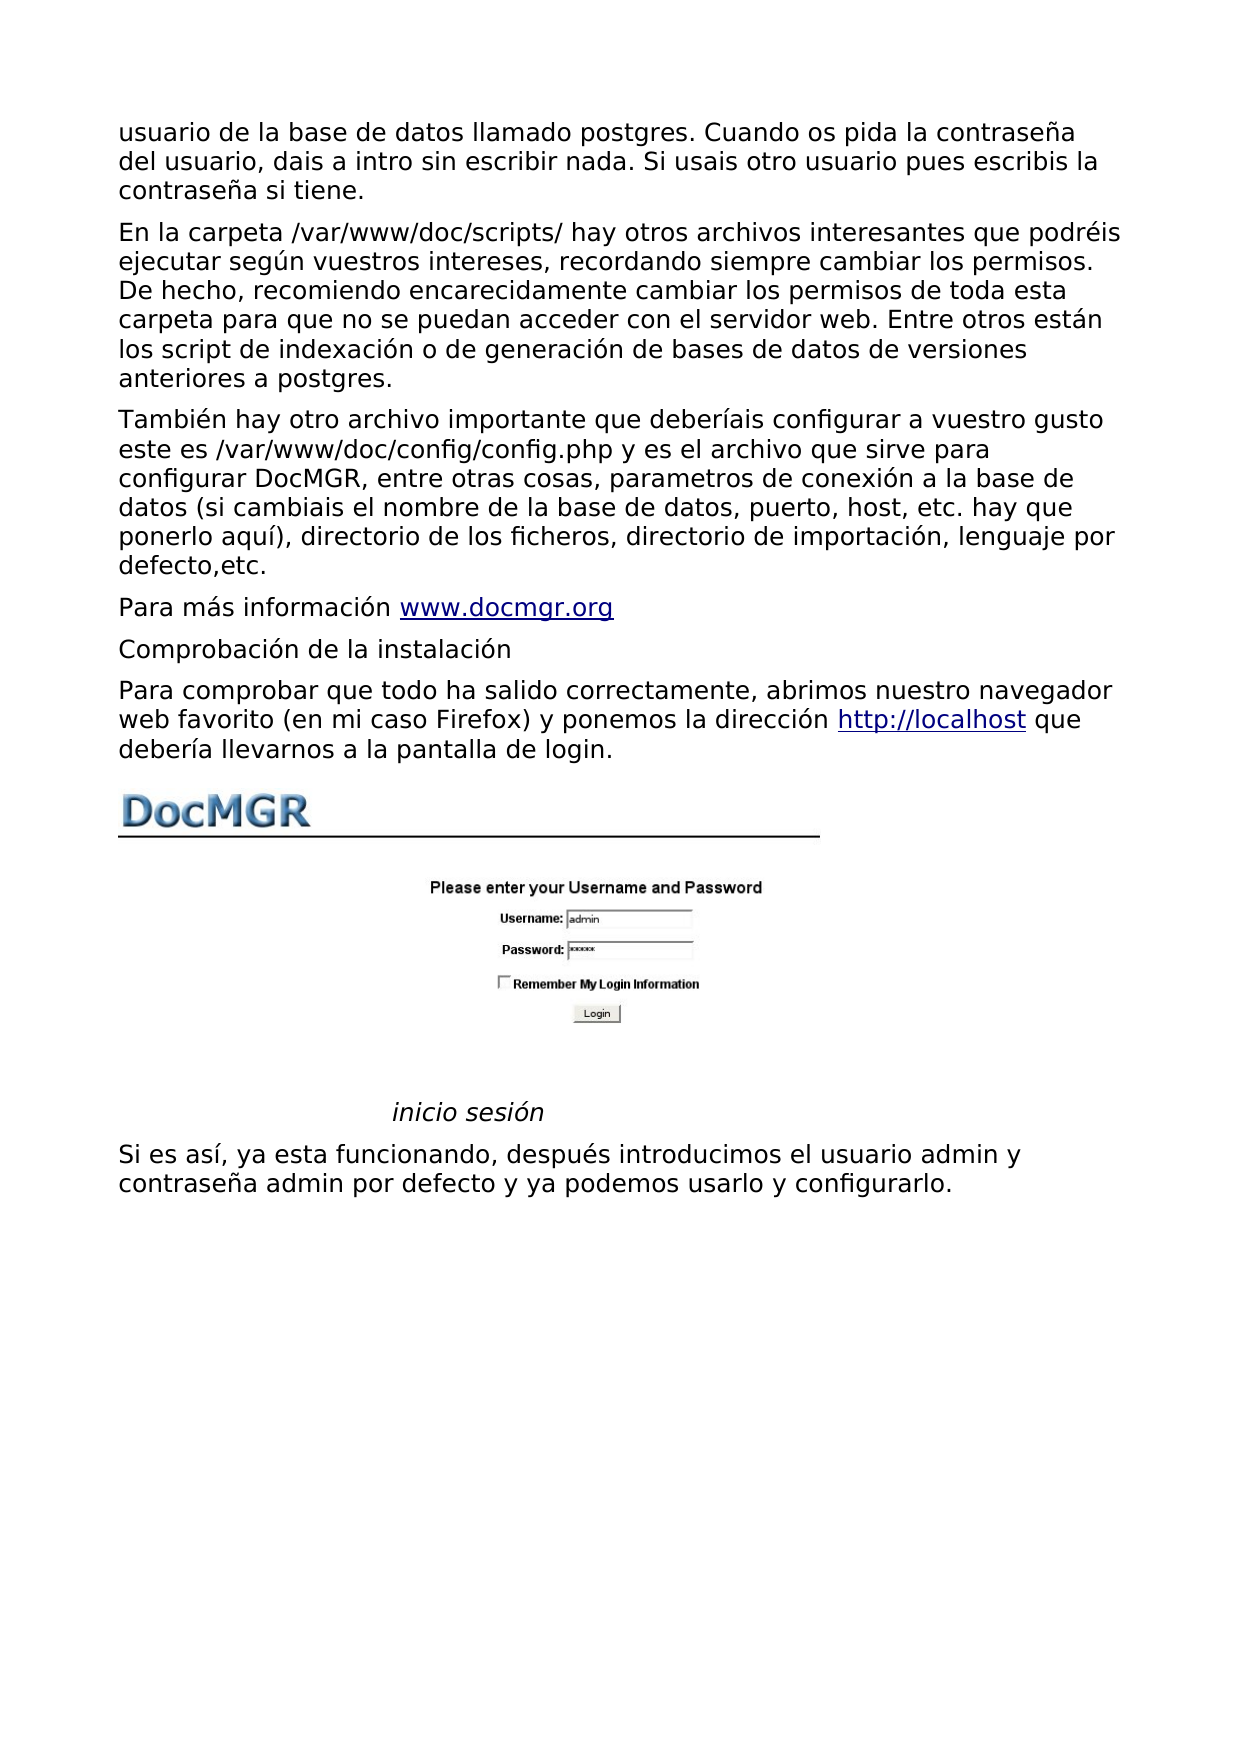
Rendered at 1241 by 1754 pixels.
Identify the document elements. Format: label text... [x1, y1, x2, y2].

text Si es así, ya esta funcionando, después introducimos el usuario admin y contraseña admin por defecto y ya podemos usarlo y configurarlo. [118, 1140, 1122, 1199]
text También hay otro archivo importante que deberíais configurar a vuestro gusto este es /var/www/doc/config/config.php y es el archivo que sirve para configurar DocMGR, entre otras cosas, parametros de conexión a la base de datos (si cambiais el nombre de la base de datos, puerto, host, etc. hay que ponerlo aquí), directorio de los ficheros, directorio de importación, lenguaje por defecto,etc. [118, 406, 1122, 581]
text usuario de la base de datos llamado postgres. Cuando os pida la contraseña del usuario, dais a intro sin escribir nada. Si usais otro usuario pues escribis la contraseña si tiene. [118, 118, 1122, 206]
text Para comprobar que todo ha salido correctamente, abrimos nuestro navegador web favorito (en mi caso Firefox) y ponemos la dirección http://localhost que debería llevarnos a la pantalla de login. [118, 676, 1122, 764]
text inicio sesión [118, 1099, 821, 1128]
text Para más información www.docmgr.org [118, 593, 1122, 622]
text Comprobación de la instalación [118, 635, 1122, 664]
picture [118, 788, 822, 1099]
text En la carpeta /var/www/doc/scripts/ hay otros archivos interesantes que podréis ejecutar según vuestros intereses, recordando siempre cambiar los permisos. De hecho, recomiendo encarecidamente cambiar los permisos de toda esta carpeta para que no se puedan acceder con el servidor web. Entre otros están los script de indexación o de generación de bases de datos de versiones anteriores a postgres. [118, 218, 1122, 393]
